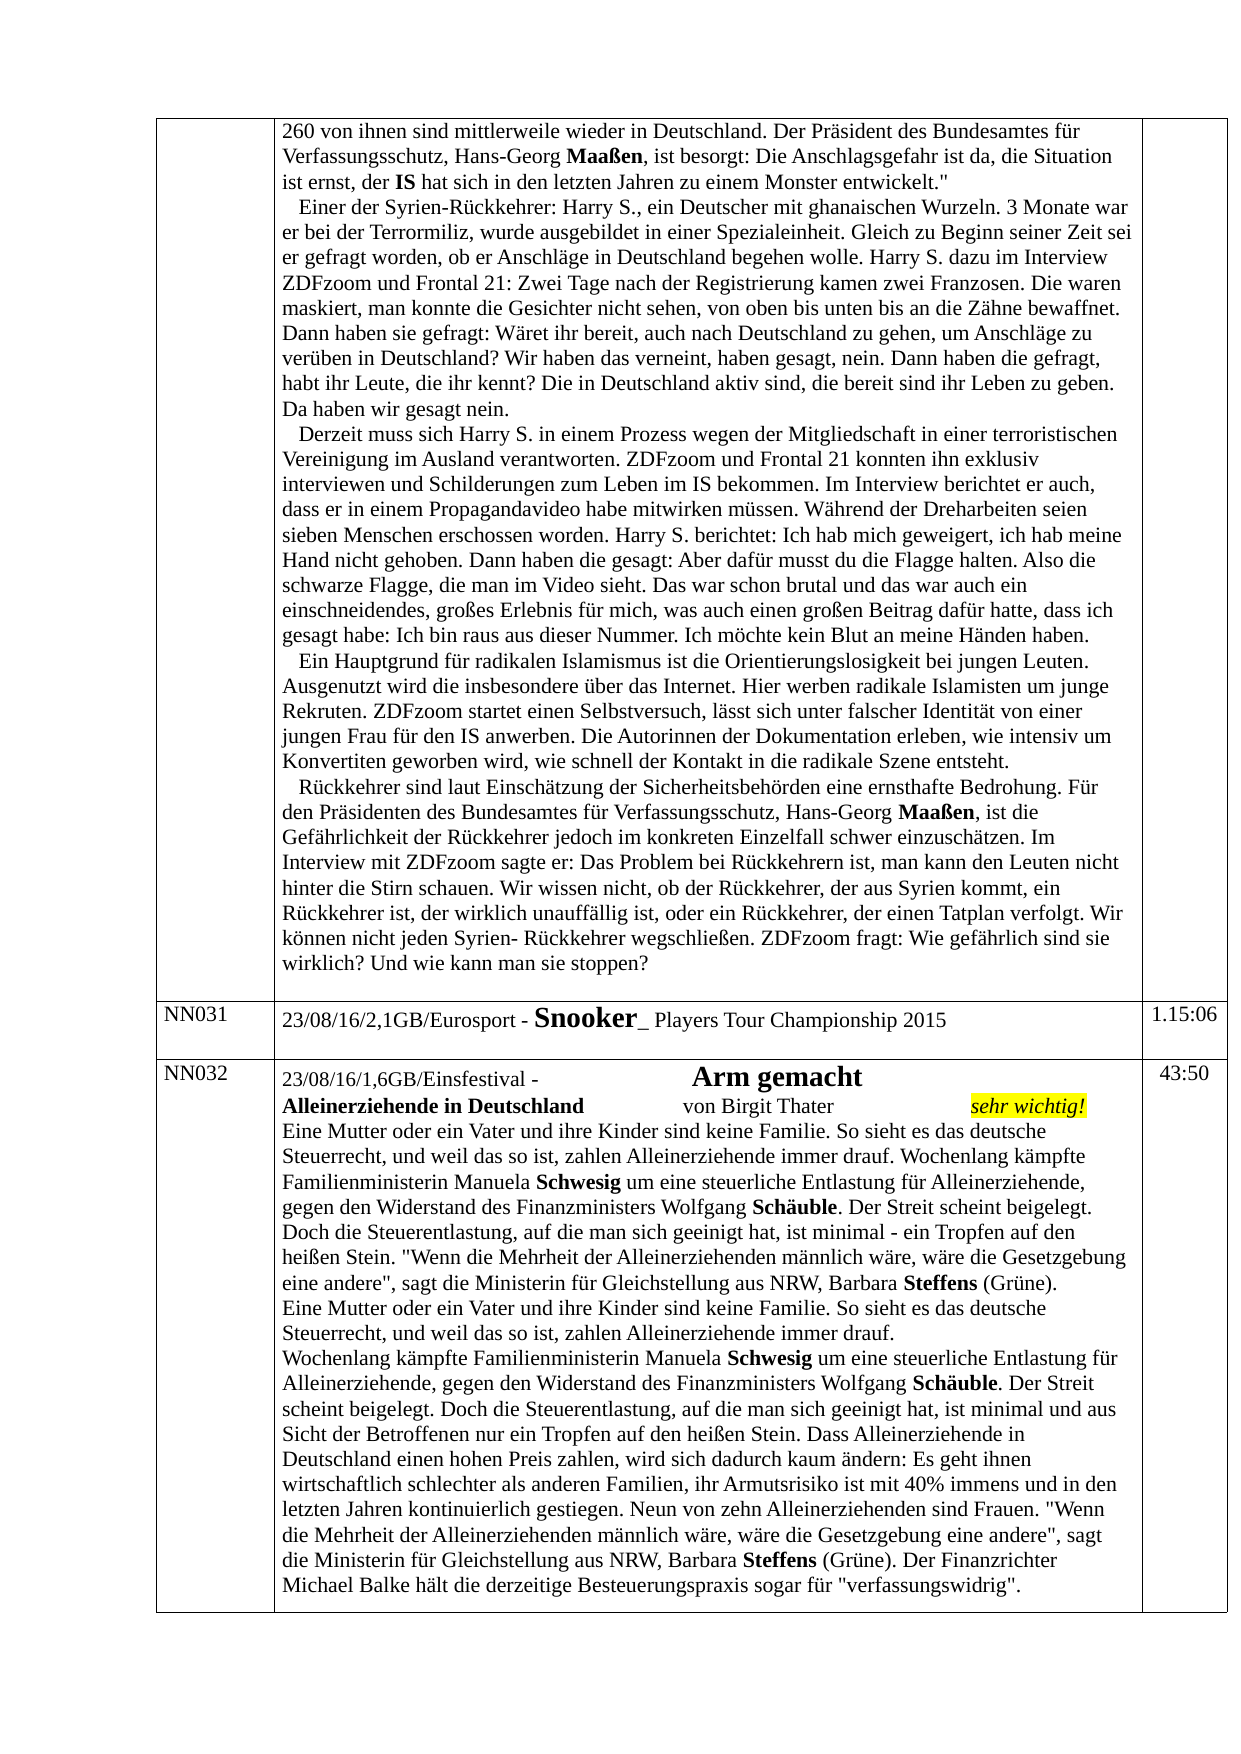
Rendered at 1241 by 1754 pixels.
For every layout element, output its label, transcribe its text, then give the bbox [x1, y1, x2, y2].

table_cell [1143, 119, 1227, 1001]
table_cell NN031 [157, 1002, 274, 1059]
table_cell [157, 119, 274, 1001]
table_cell 260 von ihnen sind mittlerweile wieder in Deutschland. Der Präsident des Bundesamtes für Verfassungsschutz, Hans-Georg Maaßen, ist besorgt: Die Anschlagsgefahr ist da, die Situation ist ernst, der IS hat sich in den letzten Jahren zu einem Monster entwickelt." Einer der Syrien-Rückkehrer: Harry S., ein Deutscher mit ghanaischen Wurzeln. 3 Monate war er bei der Terrormiliz, wurde ausgebildet in einer Spezialeinheit. Gleich zu Beginn seiner Zeit sei er gefragt worden, ob er Anschläge in Deutschland begehen wolle. Harry S. dazu im Interview ZDFzoom und Frontal 21: Zwei Tage nach der Registrierung kamen zwei Franzosen. Die waren maskiert, man konnte die Gesichter nicht sehen, von oben bis unten bis an die Zähne bewaffnet. Dann haben sie gefragt: Wäret ihr bereit, auch nach Deutschland zu gehen, um Anschläge zu verüben in Deutschland? Wir haben das verneint, haben gesagt, nein. Dann haben die gefragt, habt ihr Leute, die ihr kennt? Die in Deutschland aktiv sind, die bereit sind ihr Leben zu geben. Da haben wir gesagt nein. Derzeit muss sich Harry S. in einem Prozess wegen der Mitgliedschaft in einer terroristischen Vereinigung im Ausland verantworten. ZDFzoom und Frontal 21 konnten ihn exklusiv interviewen und Schilderungen zum Leben im IS bekommen. Im Interview berichtet er auch, dass er in einem Propagandavideo habe mitwirken müssen. Während der Dreharbeiten seien sieben Menschen erschossen worden. Harry S. berichtet: Ich hab mich geweigert, ich hab meine Hand nicht gehoben. Dann haben die gesagt: Aber dafür musst du die Flagge halten. Also die schwarze Flagge, die man im Video sieht. Das war schon brutal und das war auch ein einschneidendes, großes Erlebnis für mich, was auch einen großen Beitrag dafür hatte, dass ich gesagt habe: Ich bin raus aus dieser Nummer. Ich möchte kein Blut an meine Händen haben. Ein Hauptgrund für radikalen Islamismus ist die Orientierungslosigkeit bei jungen Leuten. Ausgenutzt wird die insbesondere über das Internet. Hier werben radikale Islamisten um junge Rekruten. ZDFzoom startet einen Selbstversuch, lässt sich unter falscher Identität von einer jungen Frau für den IS anwerben. Die Autorinnen der Dokumentation erleben, wie intensiv um Konvertiten geworben wird, wie schnell der Kontakt in die radikale Szene entsteht. Rückkehrer sind laut Einschätzung der Sicherheitsbehörden eine ernsthafte Bedrohung. Für den Präsidenten des Bundesamtes für Verfassungsschutz, Hans-Georg Maaßen, ist die Gefährlichkeit der Rückkehrer jedoch im konkreten Einzelfall schwer einzuschätzen. Im Interview mit ZDFzoom sagte er: Das Problem bei Rückkehrern ist, man kann den Leuten nicht hinter die Stirn schauen. Wir wissen nicht, ob der Rückkehrer, der aus Syrien kommt, ein Rückkehrer ist, der wirklich unauffällig ist, oder ein Rückkehrer, der einen Tatplan verfolgt. Wir können nicht jeden Syrien- Rückkehrer wegschließen. ZDFzoom fragt: Wie gefährlich sind sie wirklich? Und wie kann man sie stoppen? [275, 119, 1142, 1001]
table_cell 23/08/16/1,6GB/Einsfestival - Arm gemacht Alleinerziehende in Deutschland von Birgit Thater sehr wichtig! Eine Mutter oder ein Vater und ihre Kinder sind keine Familie. So sieht es das deutsche Steuerrecht, und weil das so ist, zahlen Alleinerziehende immer drauf. Wochenlang kämpfte Familienministerin Manuela Schwesig um eine steuerliche Entlastung für Alleinerziehende, gegen den Widerstand des Finanzministers Wolfgang Schäuble. Der Streit scheint beigelegt. Doch die Steuerentlastung, auf die man sich geeinigt hat, ist minimal - ein Tropfen auf den heißen Stein. "Wenn die Mehrheit der Alleinerziehenden männlich wäre, wäre die Gesetzgebung eine andere", sagt die Ministerin für Gleichstellung aus NRW, Barbara Steffens (Grüne). Eine Mutter oder ein Vater und ihre Kinder sind keine Familie. So sieht es das deutsche Steuerrecht, und weil das so ist, zahlen Alleinerziehende immer drauf. Wochenlang kämpfte Familienministerin Manuela Schwesig um eine steuerliche Entlastung für Alleinerziehende, gegen den Widerstand des Finanzministers Wolfgang Schäuble. Der Streit scheint beigelegt. Doch die Steuerentlastung, auf die man sich geeinigt hat, ist minimal und aus Sicht der Betroffenen nur ein Tropfen auf den heißen Stein. Dass Alleinerziehende in Deutschland einen hohen Preis zahlen, wird sich dadurch kaum ändern: Es geht ihnen wirtschaftlich schlechter als anderen Familien, ihr Armutsrisiko ist mit 40% immens und in den letzten Jahren kontinuierlich gestiegen. Neun von zehn Alleinerziehenden sind Frauen. "Wenn die Mehrheit der Alleinerziehenden männlich wäre, wäre die Gesetzgebung eine andere", sagt die Ministerin für Gleichstellung aus NRW, Barbara Steffens (Grüne). Der Finanzrichter Michael Balke hält die derzeitige Besteuerungspraxis sogar für "verfassungswidrig". [275, 1060, 1142, 1612]
table_cell 43:50 [1143, 1060, 1227, 1612]
table_cell 23/08/16/2,1GB/Eurosport - Snooker_ Players Tour Championship 2015 [275, 1002, 1142, 1059]
table_cell 1.15:06 [1143, 1002, 1227, 1059]
table_cell NN032 [157, 1060, 274, 1612]
